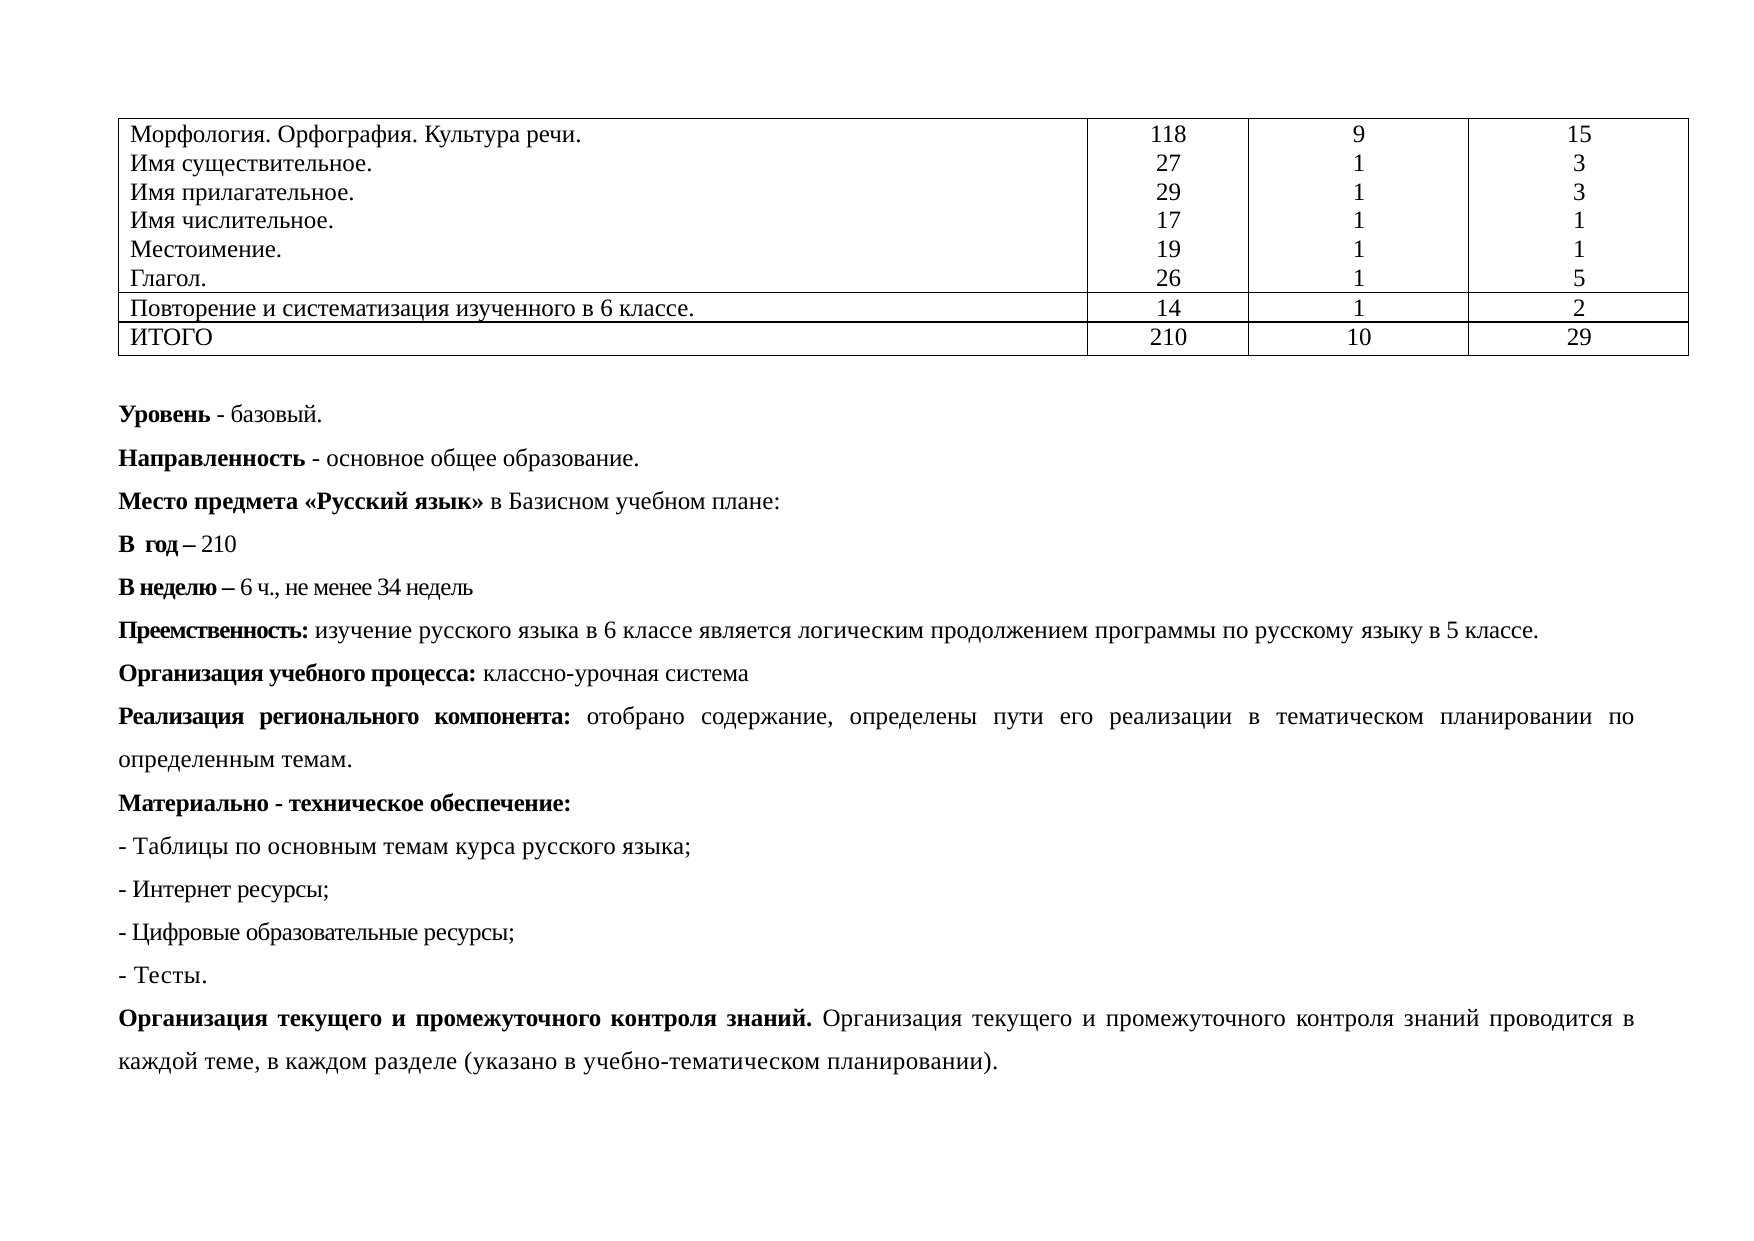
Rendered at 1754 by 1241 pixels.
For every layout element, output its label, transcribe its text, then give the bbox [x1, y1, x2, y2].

table_cell 10 [1249, 323, 1468, 355]
table_cell ИТОГО [119, 323, 1087, 355]
text Реализация регионального компонента: отобрано содержание, определены пути его реализации в тематическом планировании по определенным темам. [118, 701, 1636, 773]
table_cell 14 [1088, 293, 1248, 321]
table_cell 29 [1469, 323, 1688, 355]
text - Цифровые образовательные ресурсы; [118, 917, 1636, 946]
table_cell 1 [1249, 293, 1468, 321]
table_cell 118 27 29 17 19 26 [1088, 119, 1248, 292]
table_cell Повторение и систематизация изученного в 6 классе. [119, 293, 1087, 321]
text Уровень - базовый. [118, 399, 1636, 428]
text Организация учебного процесса: классно-урочная система [118, 658, 1636, 687]
text - Таблицы по основным темам курса русского языка; [118, 831, 1636, 859]
table_cell 210 [1088, 323, 1248, 355]
text Материально - техническое обеспечение: [118, 788, 1636, 816]
text В год – 210 [118, 529, 1636, 558]
text Преемственность: изучение русского языка в 6 классе является логическим продолжением программы по русскому языку в 5 классе. [118, 615, 1636, 644]
table_cell 15 3 3 1 1 5 [1469, 119, 1688, 292]
table_cell Морфология. Орфография. Культура речи. Имя существительное. Имя прилагательное. Имя числительное. Местоимение. Глагол. [119, 119, 1087, 292]
text Место предмета «Русский язык» в Базисном учебном плане: [118, 486, 1636, 514]
table_cell 9 1 1 1 1 1 [1249, 119, 1468, 292]
text Организация текущего и промежуточного контроля знаний. Организация текущего и промежуточного контроля знаний проводится в каждой теме, в каждом разделе (указано в учебно-тематическом планировании). [118, 1003, 1636, 1075]
text - Интернет ресурсы; [118, 874, 1636, 903]
text Направленность - основное общее образование. [118, 443, 1636, 471]
text В неделю – 6 ч., не менее 34 недель [118, 572, 1636, 601]
text - Тесты. [118, 960, 1636, 989]
table_cell 2 [1469, 293, 1688, 321]
